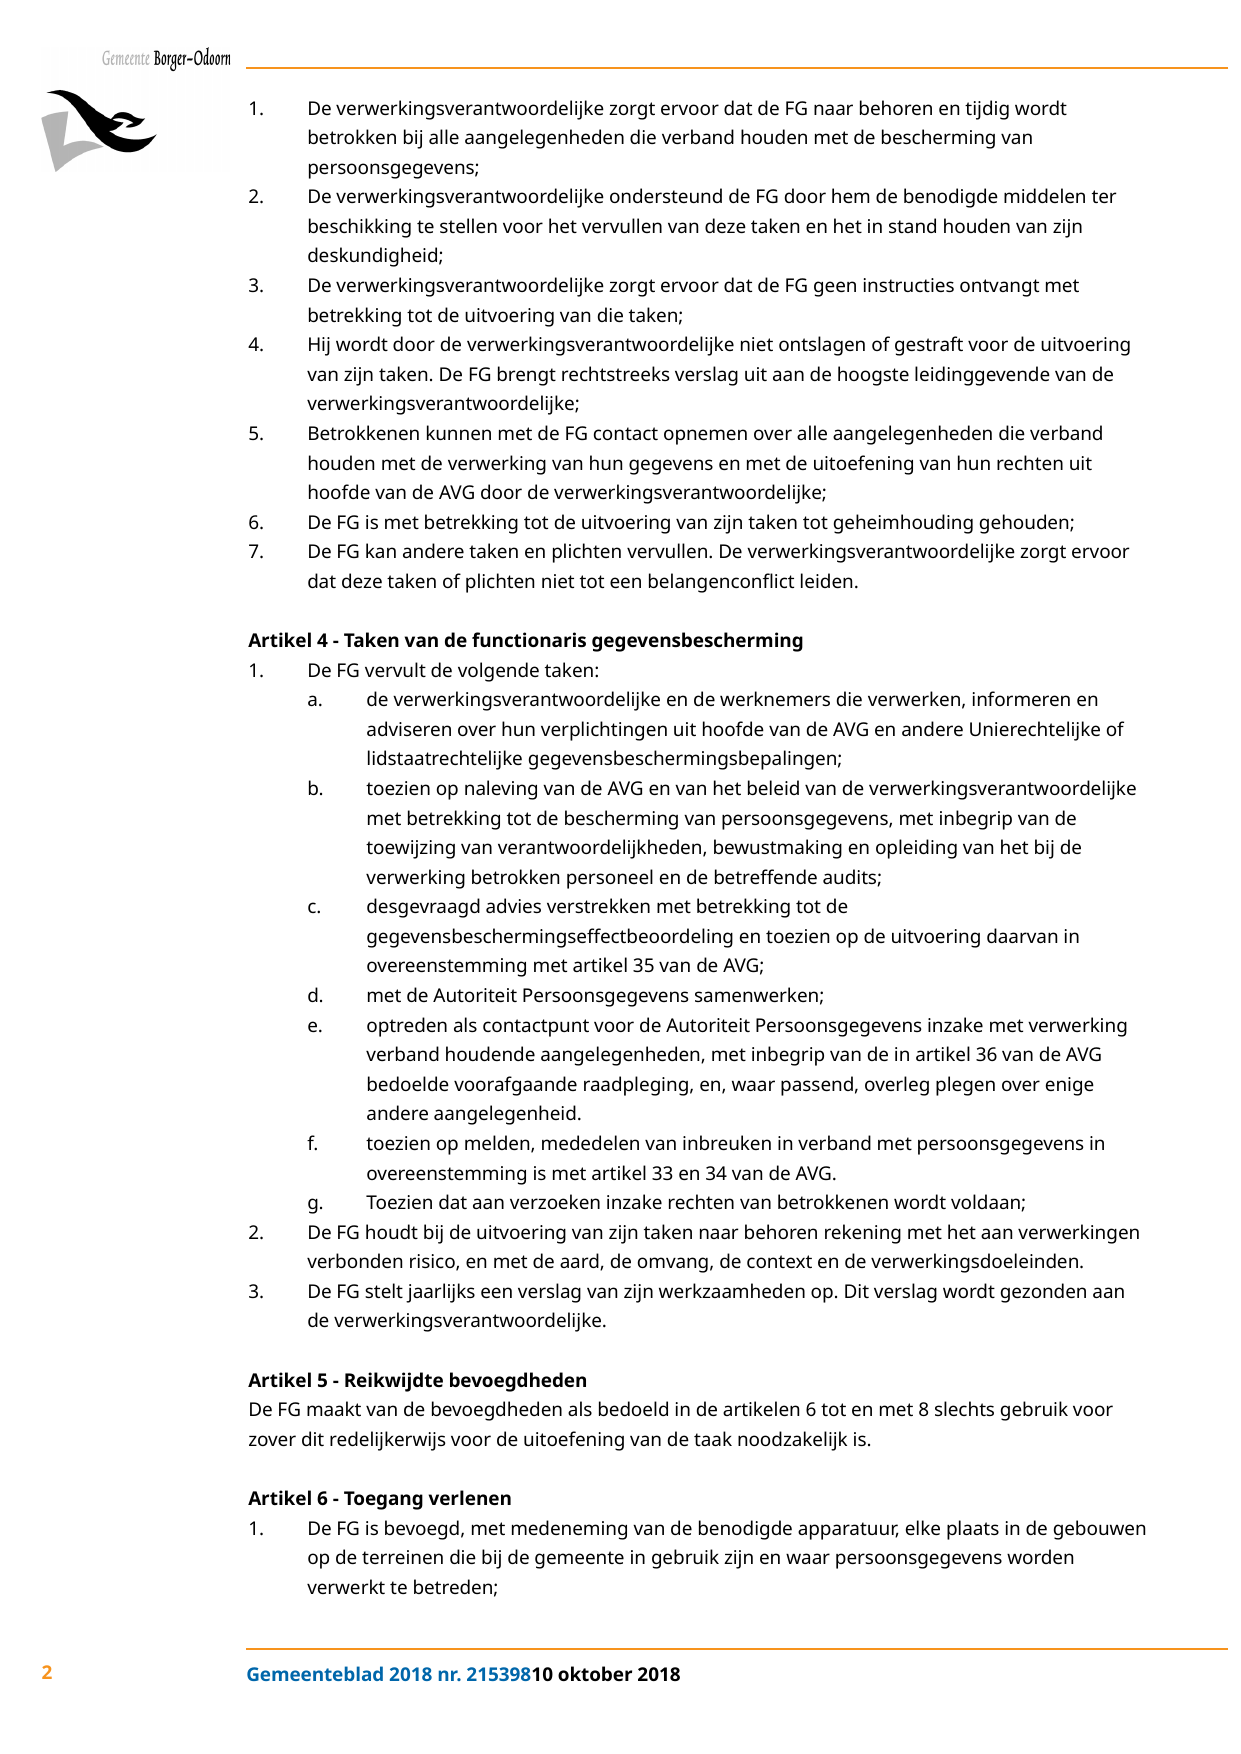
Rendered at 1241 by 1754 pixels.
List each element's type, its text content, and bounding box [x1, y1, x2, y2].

list De FG houdt bij de uitvoering van zijn taken naar behoren rekening met het aan verwerkingen verbonden risico, en met de aard, de omvang, de context en de verwerkingsdoeleinden. [248, 1219, 1152, 1274]
list Toezien dat aan verzoeken inzake rechten van betrokkenen wordt voldaan; [307, 1189, 1152, 1215]
list met de Autoriteit Persoonsgegevens samenwerken; [307, 982, 1152, 1008]
list de verwerkingsverantwoordelijke en de werknemers die verwerken, informeren en adviseren over hun verplichtingen uit hoofde van de AVG en andere Unierechtelijke of lidstaatrechtelijke gegevensbeschermingsbepalingen; [307, 686, 1152, 771]
list De FG stelt jaarlijks een verslag van zijn werkzaamheden op. Dit verslag wordt gezonden aan de verwerkingsverantwoordelijke. [248, 1278, 1152, 1333]
list toezien op naleving van de AVG en van het beleid van de verwerkingsverantwoordelijke met betrekking tot de bescherming van persoonsgegevens, met inbegrip van de toewijzing van verantwoordelijkheden, bewustmaking en opleiding van het bij de verwerking betrokken personeel en de betreffende audits; [307, 775, 1152, 890]
text De FG maakt van de bevoegdheden als bedoeld in de artikelen 6 tot en met 8 slechts gebruik voor zover dit redelijkerwijs voor de uitoefening van de taak noodzakelijk is. [248, 1396, 1152, 1452]
text Artikel 4 - Taken van de functionaris gegevensbescherming [248, 627, 1152, 653]
list De FG is bevoegd, met medeneming van de benodigde apparatuur, elke plaats in de gebouwen op de terreinen die bij de gemeente in gebruik zijn en waar persoonsgegevens worden verwerkt te betreden; [248, 1515, 1152, 1600]
text Artikel 6 - Toegang verlenen [248, 1485, 1152, 1511]
list Hij wordt door de verwerkingsverantwoordelijke niet ontslagen of gestraft voor de uitvoering van zijn taken. De FG brengt rechtstreeks verslag uit aan de hoogste leidinggevende van de verwerkingsverantwoordelijke; [248, 331, 1152, 416]
list De verwerkingsverantwoordelijke zorgt ervoor dat de FG geen instructies ontvangt met betrekking tot de uitvoering van die taken; [248, 272, 1152, 328]
text Artikel 5 - Reikwijdte bevoegdheden [248, 1367, 1152, 1393]
list De FG is met betrekking tot de uitvoering van zijn taken tot geheimhouding gehouden; [248, 509, 1152, 535]
list De FG kan andere taken en plichten vervullen. De verwerkingsverantwoordelijke zorgt ervoor dat deze taken of plichten niet tot een belangenconflict leiden. [248, 538, 1152, 594]
list De verwerkingsverantwoordelijke zorgt ervoor dat de FG naar behoren en tijdig wordt betrokken bij alle aangelegenheden die verband houden met de bescherming van persoonsgegevens; [248, 95, 1152, 180]
list toezien op melden, mededelen van inbreuken in verband met persoonsgegevens in overeenstemming is met artikel 33 en 34 van de AVG. [307, 1130, 1152, 1186]
picture [41, 47, 231, 172]
list optreden als contactpunt voor de Autoriteit Persoonsgegevens inzake met verwerking verband houdende aangelegenheden, met inbegrip van de in artikel 36 van de AVG bedoelde voorafgaande raadpleging, en, waar passend, overleg plegen over enige andere aangelegenheid. [307, 1012, 1152, 1126]
list De verwerkingsverantwoordelijke ondersteund de FG door hem de benodigde middelen ter beschikking te stellen voor het vervullen van deze taken en het in stand houden van zijn deskundigheid; [248, 183, 1152, 268]
list desgevraagd advies verstrekken met betrekking tot de gegevensbeschermingseffectbeoordeling en toezien op de uitvoering daarvan in overeenstemming met artikel 35 van de AVG; [307, 893, 1152, 978]
list Betrokkenen kunnen met de FG contact opnemen over alle aangelegenheden die verband houden met de verwerking van hun gegevens en met de uitoefening van hun rechten uit hoofde van de AVG door de verwerkingsverantwoordelijke; [248, 420, 1152, 505]
list De FG vervult de volgende taken: [248, 657, 1152, 683]
